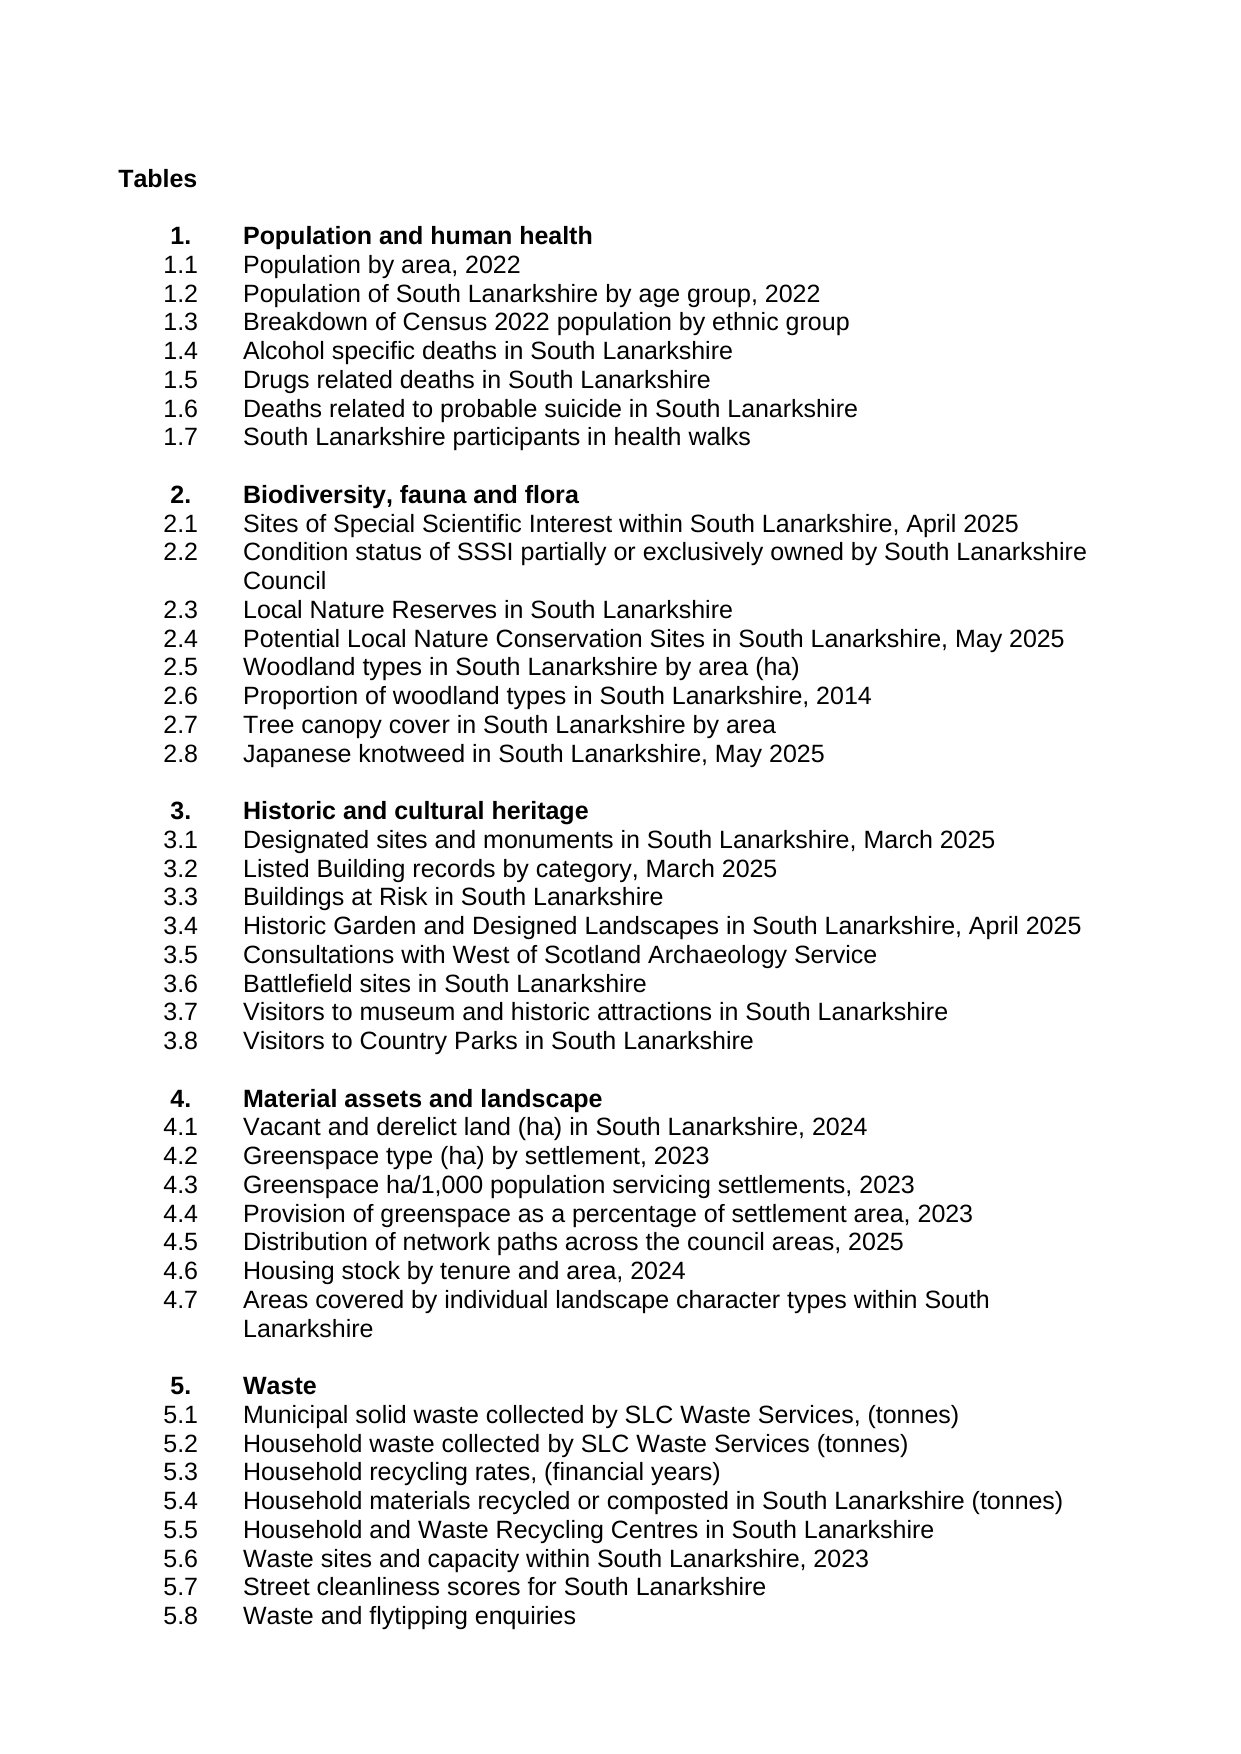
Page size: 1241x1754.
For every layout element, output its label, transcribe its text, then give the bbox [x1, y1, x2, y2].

table_cell Greenspace ha/1,000 population servicing settlements, 2023 [232, 1170, 1122, 1198]
table_cell 4.1 [129, 1112, 232, 1141]
table_cell 5.4 [129, 1486, 232, 1515]
table_cell Buildings at Risk in South Lanarkshire [232, 882, 1122, 911]
table_cell 5.2 [129, 1429, 232, 1457]
table_cell Visitors to museum and historic attractions in South Lanarkshire [232, 997, 1122, 1026]
table_cell 1.1 [129, 250, 232, 278]
table_cell Greenspace type (ha) by settlement, 2023 [232, 1141, 1122, 1170]
table_cell 5.1 [129, 1400, 232, 1428]
table_cell Housing stock by tenure and area, 2024 [232, 1256, 1122, 1285]
table_cell Consultations with West of Scotland Archaeology Service [232, 940, 1122, 968]
table_cell 1.7 [129, 422, 232, 451]
table_cell 4.6 [129, 1256, 232, 1285]
table_cell [232, 451, 1122, 480]
table_cell 2. [129, 480, 232, 508]
table_cell 1.6 [129, 394, 232, 422]
table_cell Areas covered by individual landscape character types within South Lanarkshire [232, 1285, 1122, 1342]
table_header [232, 192, 1122, 221]
table_cell Condition status of SSSI partially or exclusively owned by South Lanarkshire Council [232, 537, 1122, 595]
table_cell 4.2 [129, 1141, 232, 1170]
table_cell 3.1 [129, 825, 232, 853]
table_cell Potential Local Nature Conservation Sites in South Lanarkshire, May 2025 [232, 624, 1122, 652]
table_cell 2.4 [129, 624, 232, 652]
table_cell 1.2 [129, 279, 232, 307]
table_cell 4. [129, 1084, 232, 1112]
table_cell Listed Building records by category, March 2025 [232, 854, 1122, 882]
table_cell Tree canopy cover in South Lanarkshire by area [232, 710, 1122, 738]
table_cell Historic and cultural heritage [232, 796, 1122, 825]
table_cell 2.3 [129, 595, 232, 623]
table_cell 4.4 [129, 1199, 232, 1227]
table_header [129, 192, 232, 221]
table_cell 2.2 [129, 537, 232, 595]
table_cell 5.8 [129, 1601, 232, 1630]
table_cell 1.4 [129, 336, 232, 365]
table_cell Biodiversity, fauna and flora [232, 480, 1122, 508]
table_cell Provision of greenspace as a percentage of settlement area, 2023 [232, 1199, 1122, 1227]
table_cell 1. [129, 221, 232, 250]
table_cell 4.5 [129, 1227, 232, 1256]
table_cell 3.8 [129, 1026, 232, 1055]
table_cell Designated sites and monuments in South Lanarkshire, March 2025 [232, 825, 1122, 853]
table_cell Woodland types in South Lanarkshire by area (ha) [232, 652, 1122, 681]
table_cell Waste and flytipping enquiries [232, 1601, 1122, 1630]
table_cell 5.3 [129, 1457, 232, 1486]
table_cell [129, 451, 232, 480]
table_cell Alcohol specific deaths in South Lanarkshire [232, 336, 1122, 365]
table_cell Material assets and landscape [232, 1084, 1122, 1112]
table_cell South Lanarkshire participants in health walks [232, 422, 1122, 451]
table_cell Japanese knotweed in South Lanarkshire, May 2025 [232, 739, 1122, 767]
table_cell Population by area, 2022 [232, 250, 1122, 278]
table_cell 4.3 [129, 1170, 232, 1198]
table_cell [232, 767, 1122, 796]
table_cell Breakdown of Census 2022 population by ethnic group [232, 307, 1122, 336]
table_cell Waste [232, 1371, 1122, 1400]
table_cell 3.4 [129, 911, 232, 940]
table_cell 1.3 [129, 307, 232, 336]
table_cell 5. [129, 1371, 232, 1400]
table_cell Street cleanliness scores for South Lanarkshire [232, 1572, 1122, 1601]
table_cell Household and Waste Recycling Centres in South Lanarkshire Waste sites and capacity within South Lanarkshire, 2023 [232, 1515, 1122, 1572]
table_cell 3.3 [129, 882, 232, 911]
table_cell 2.6 [129, 681, 232, 710]
table_cell Vacant and derelict land (ha) in South Lanarkshire, 2024 [232, 1112, 1122, 1141]
table_cell [232, 1055, 1122, 1083]
table_cell Household waste collected by SLC Waste Services (tonnes) [232, 1429, 1122, 1457]
table_cell 2.1 [129, 509, 232, 537]
table_cell [129, 1342, 232, 1371]
table_cell Local Nature Reserves in South Lanarkshire [232, 595, 1122, 623]
table_cell 5.5 5.6 [129, 1515, 232, 1572]
table_cell 4.7 [129, 1285, 232, 1342]
table_cell 3.7 [129, 997, 232, 1026]
table_cell Household materials recycled or composted in South Lanarkshire (tonnes) [232, 1486, 1122, 1515]
table_cell Battlefield sites in South Lanarkshire [232, 969, 1122, 997]
table_cell Municipal solid waste collected by SLC Waste Services, (tonnes) [232, 1400, 1122, 1428]
table_cell Drugs related deaths in South Lanarkshire [232, 365, 1122, 393]
table_cell 3.2 [129, 854, 232, 882]
table_cell Deaths related to probable suicide in South Lanarkshire [232, 394, 1122, 422]
table_cell Sites of Special Scientific Interest within South Lanarkshire, April 2025 [232, 509, 1122, 537]
table_cell [129, 1055, 232, 1083]
table_cell 3.6 [129, 969, 232, 997]
table_cell Proportion of woodland types in South Lanarkshire, 2014 [232, 681, 1122, 710]
table_cell Historic Garden and Designed Landscapes in South Lanarkshire, April 2025 [232, 911, 1122, 940]
table_cell 2.7 [129, 710, 232, 738]
table_cell Population and human health [232, 221, 1122, 250]
table_cell 2.5 [129, 652, 232, 681]
table_cell 2.8 [129, 739, 232, 767]
table_cell Household recycling rates, (financial years) [232, 1457, 1122, 1486]
table_cell [129, 767, 232, 796]
table_cell 1.5 [129, 365, 232, 393]
table_cell 5.7 [129, 1572, 232, 1601]
table_cell Distribution of network paths across the council areas, 2025 [232, 1227, 1122, 1256]
table_cell Population of South Lanarkshire by age group, 2022 [232, 279, 1122, 307]
table_cell [232, 1342, 1122, 1371]
table_cell 3.5 [129, 940, 232, 968]
table_cell Visitors to Country Parks in South Lanarkshire [232, 1026, 1122, 1055]
table_cell 3. [129, 796, 232, 825]
text Tables [118, 163, 1122, 192]
